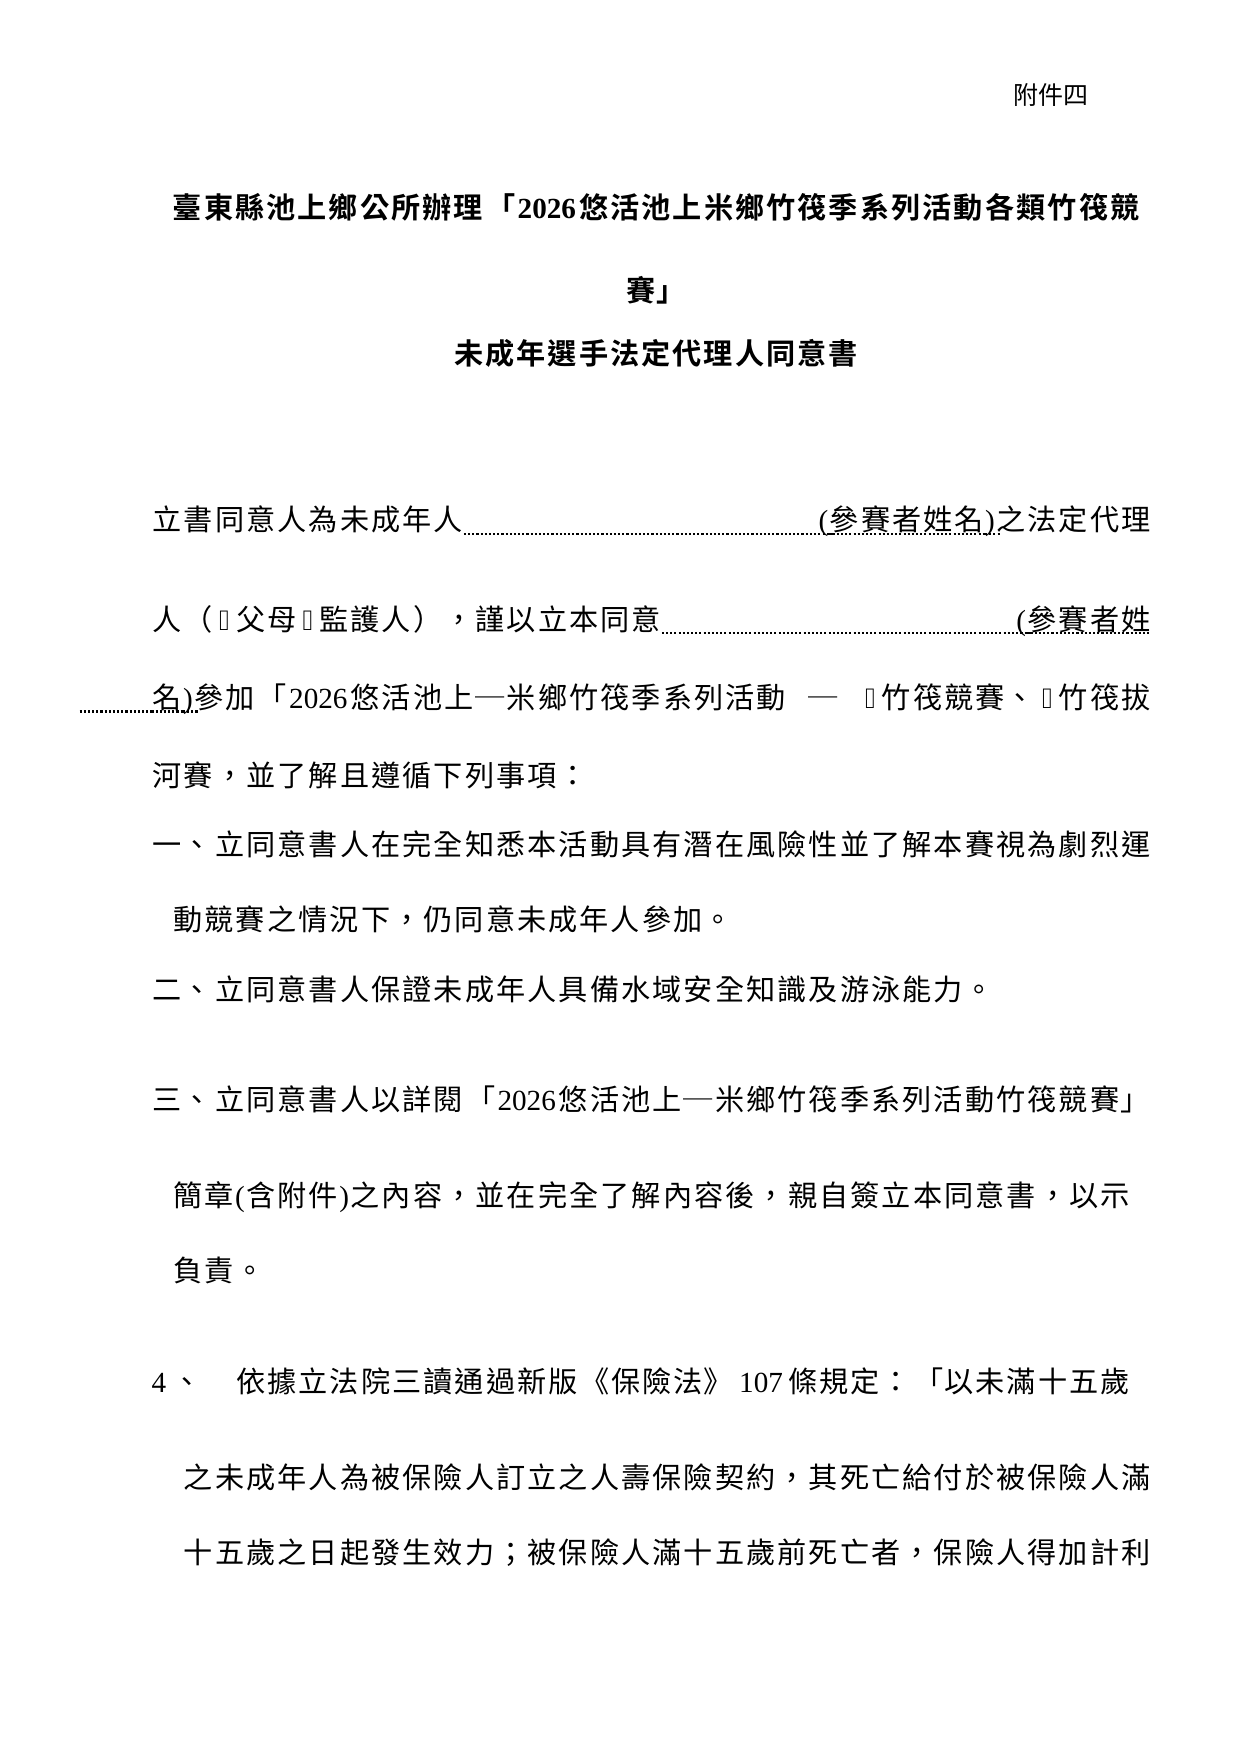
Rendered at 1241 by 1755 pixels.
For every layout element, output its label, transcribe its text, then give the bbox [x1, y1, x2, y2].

table_cell 二、立同意書人保證未成年人具備水域安全知識及游泳能力。 [77, 946, 1163, 1015]
table_cell 三、立同意書人以詳閱「2026悠活池上─米鄉竹筏季系列活動竹筏競賽」簡章(含附件)之內容，並在完全了解內容後，親自簽立本同意書，以示負責。 [77, 1015, 1163, 1296]
table_cell 立書同意人為未成年人 (參賽者姓名)之法定代理人（c父母c監護人），謹以立本同意 (參賽者姓名)參加「2026悠活池上─米鄉竹筏季系列活動 ─ c竹筏競賽、c竹筏拔河賽，並了解且遵循下列事項： [77, 435, 1163, 801]
table_cell [895, 373, 1029, 435]
table_cell [77, 373, 225, 435]
table_cell [359, 373, 493, 435]
table_cell [225, 373, 359, 435]
table_header 臺東縣池上鄉公所辦理「2026悠活池上米鄉竹筏季系列活動各類竹筏競賽」 未成年選手法定代理人同意書 [999, 68, 1107, 121]
table_cell [1030, 373, 1163, 435]
table_header 臺東縣池上鄉公所辦理「2026悠活池上米鄉竹筏季系列活動各類竹筏競賽」 未成年選手法定代理人同意書 [77, 123, 1163, 372]
table_cell [493, 373, 611, 435]
table_cell 一、立同意書人在完全知悉本活動具有潛在風險性並了解本賽視為劇烈運動競賽之情況下，仍同意未成年人參加。 [77, 801, 1163, 946]
table_cell [611, 373, 761, 435]
table_cell [761, 373, 895, 435]
table_cell 依據立法院三讀通過新版《保險法》107條規定：「以未滿十五歲之未成年人為被保險人訂立之人壽保險契約，其死亡給付於被保險人滿十五歲之日起發生效力；被保險人滿十五歲前死亡者，保險人得加計利 [77, 1296, 1163, 1571]
